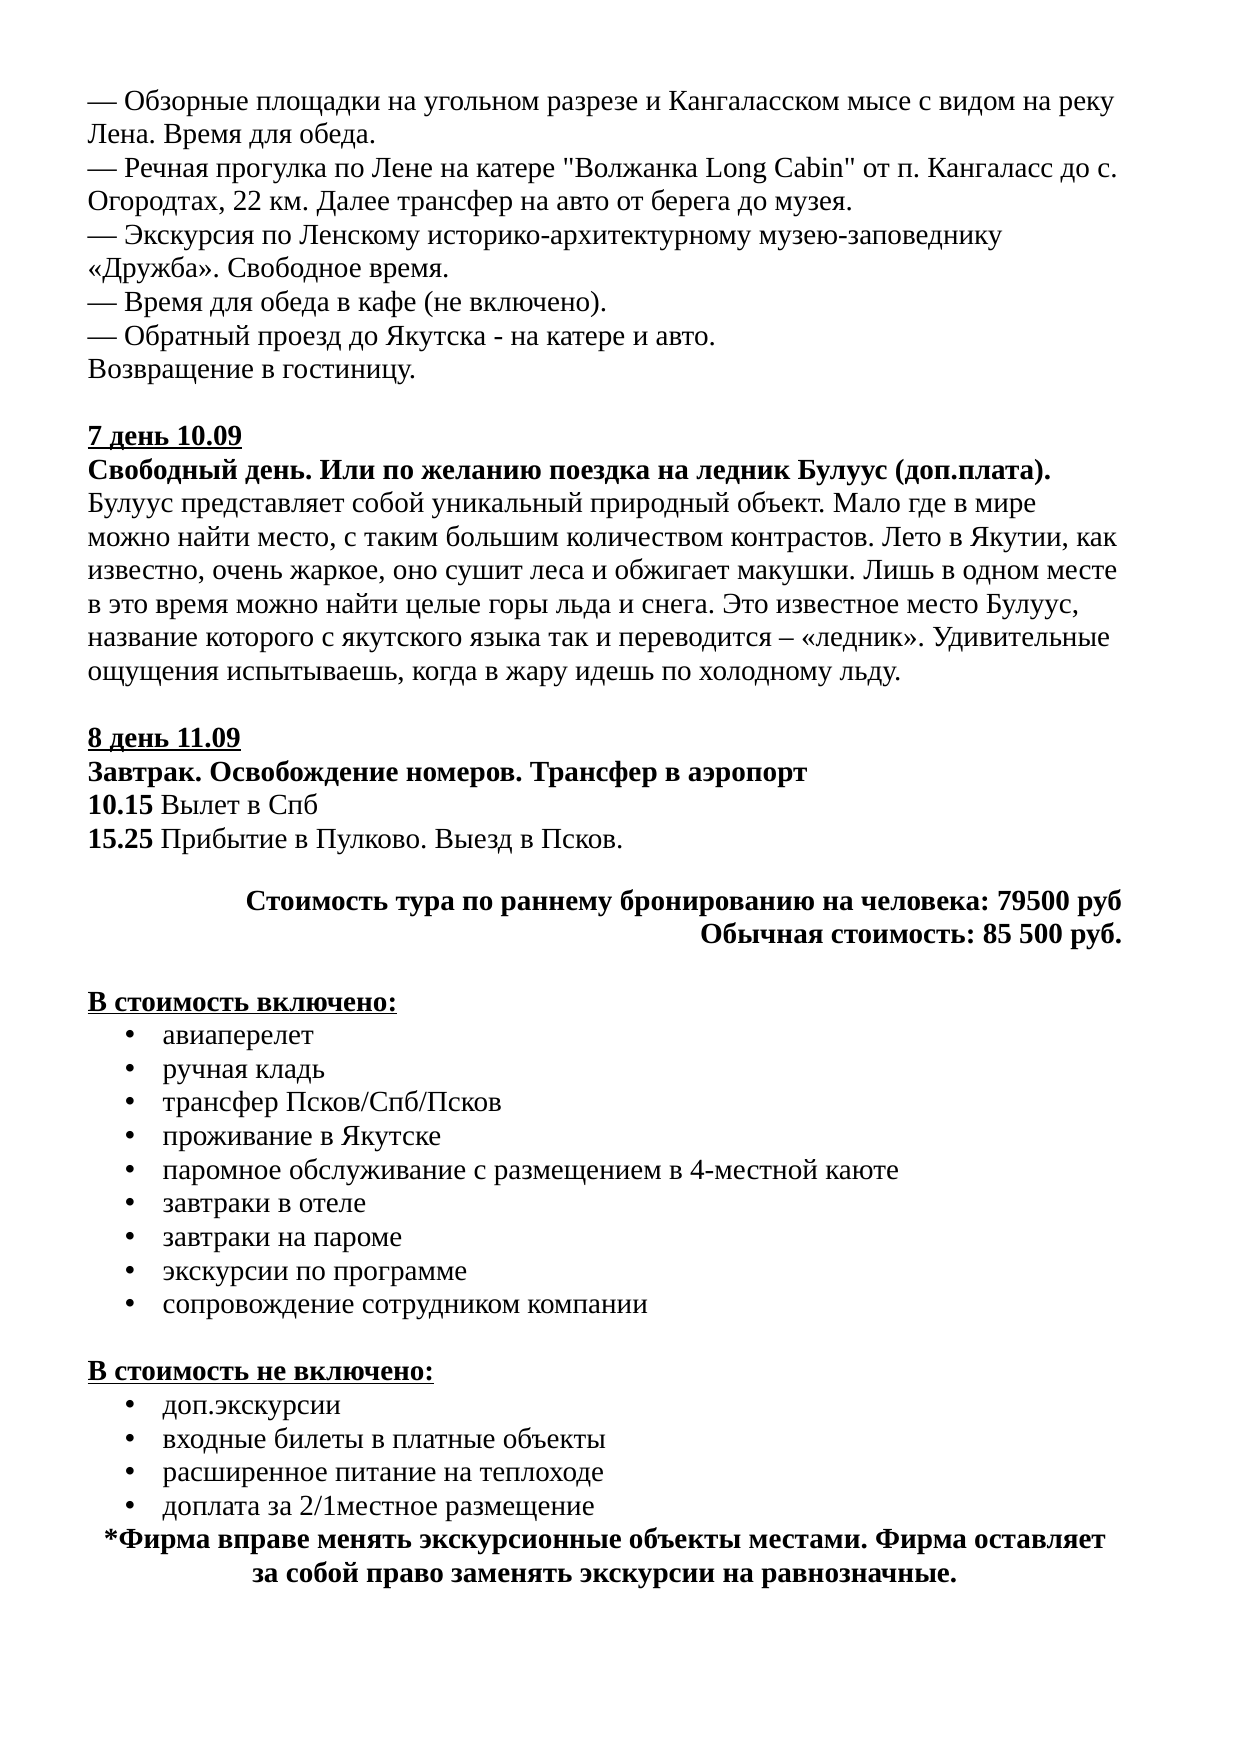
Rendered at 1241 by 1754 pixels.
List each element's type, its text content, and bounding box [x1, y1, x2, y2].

list авиаперелет [125, 1017, 1122, 1051]
text В стоимость включено: [87, 984, 1122, 1017]
text *Фирма вправе менять экскурсионные объекты местами. Фирма оставляет за собой право заменять экскурсии на равнозначные. [87, 1522, 1122, 1589]
list входные билеты в платные объекты [125, 1421, 1122, 1454]
text 8 день 11.09 Завтрак. Освобождение номеров. Трансфер в аэропорт 10.15 Вылет в Спб 15.25 Прибытие в Пулково. Выезд в Псков. [87, 720, 1122, 854]
text Свободный день. Или по желанию поездка на ледник Булуус (доп.плата). [87, 452, 1122, 485]
list завтраки на пароме [125, 1219, 1122, 1253]
list ручная кладь [125, 1051, 1122, 1084]
list экскурсии по программе [125, 1253, 1122, 1286]
list доплата за 2/1местное размещение [125, 1488, 1122, 1522]
list завтраки в отеле [125, 1185, 1122, 1219]
list доп.экскурсии [125, 1387, 1122, 1421]
list трансфер Псков/Спб/Псков [125, 1084, 1122, 1118]
list расширенное питание на теплоходе [125, 1454, 1122, 1488]
text — Обзорные площадки на угольном разрезе и Кангаласском мысе с видом на реку Лена. Время для обеда. — Речная прогулка по Лене на катере "Волжанка Long Cabin" от п. Кангаласс до с. Огородтах, 22 км. Далее трансфер на авто от берега до музея. — Экскурсия по Ленскому историко-архитектурному музею-заповеднику «Дружба». Свободное время. — Время для обеда в кафе (не включено). — Обратный проезд до Якутска - на катере и авто. Возвращение в гостиницу. 7 день 10.09 [87, 83, 1122, 452]
text Булуус представляет собой уникальный природный объект. Мало где в мире можно найти место, с таким большим количеством контрастов. Лето в Якутии, как известно, очень жаркое, оно сушит леса и обжигает макушки. Лишь в одном месте в это время можно найти целые горы льда и снега. Это известное место Булуус, название которого с якутского языка так и переводится – «ледник». Удивительные ощущения испытываешь, когда в жару идешь по холодному льду. [87, 485, 1122, 687]
text Обычная стоимость: 85 500 руб. [87, 917, 1122, 950]
text В стоимость не включено: [87, 1353, 1122, 1387]
list паромное обслуживание с размещением в 4-местной каюте [125, 1152, 1122, 1185]
text Стоимость тура по раннему бронированию на человека: 79500 руб [87, 883, 1122, 917]
list проживание в Якутске [125, 1118, 1122, 1152]
list сопровождение сотрудником компании [125, 1286, 1122, 1320]
